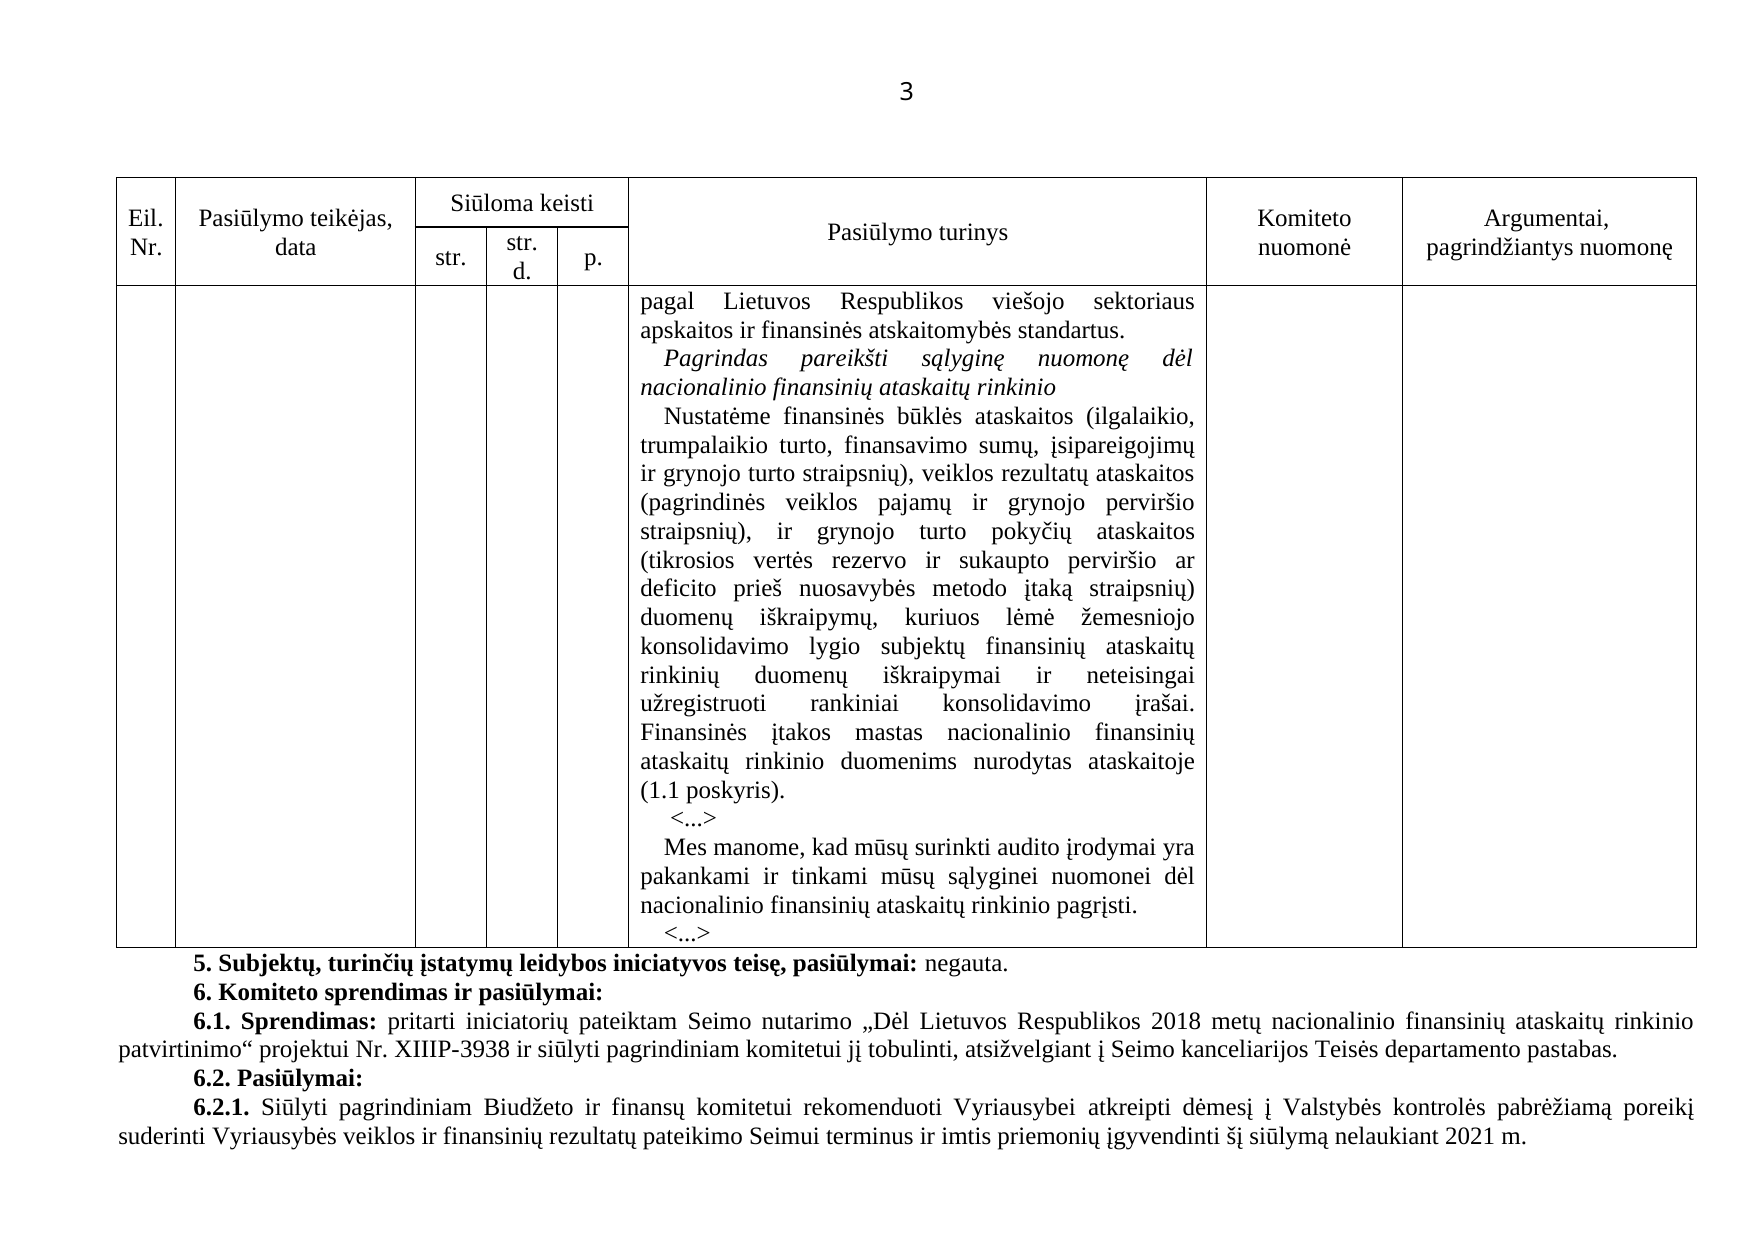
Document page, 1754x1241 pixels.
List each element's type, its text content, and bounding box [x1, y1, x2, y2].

table_header Pasiūlymo teikėjas, data [176, 178, 415, 285]
table_cell pagal Lietuvos Respublikos viešojo sektoriaus apskaitos ir finansinės atskaitomybės standartus. Pagrindas pareikšti sąlyginę nuomonę dėl nacionalinio finansinių ataskaitų rinkinio Nustatėme finansinės būklės ataskaitos (ilgalaikio, trumpalaikio turto, finansavimo sumų, įsipareigojimų ir grynojo turto straipsnių), veiklos rezultatų ataskaitos (pagrindinės veiklos pajamų ir grynojo perviršio straipsnių), ir grynojo turto pokyčių ataskaitos (tikrosios vertės rezervo ir sukaupto perviršio ar deficito prieš nuosavybės metodo įtaką straipsnių) duomenų iškraipymų, kuriuos lėmė žemesniojo konsolidavimo lygio subjektų finansinių ataskaitų rinkinių duomenų iškraipymai ir neteisingai užregistruoti rankiniai konsolidavimo įrašai. Finansinės įtakos mastas nacionalinio finansinių ataskaitų rinkinio duomenims nurodytas ataskaitoje (1.1 poskyris). <...> Mes manome, kad mūsų surinkti audito įrodymai yra pakankami ir tinkami mūsų sąlyginei nuomonei dėl nacionalinio finansinių ataskaitų rinkinio pagrįsti. <...> [629, 286, 1206, 947]
text 6.2.1. Siūlyti pagrindiniam Biudžeto ir finansų komitetui rekomenduoti Vyriausybei atkreipti dėmesį į Valstybės kontrolės pabrėžiamą poreikį suderinti Vyriausybės veiklos ir finansinių rezultatų pateikimo Seimui terminus ir imtis priemonių įgyvendinti šį siūlymą nelaukiant 2021 m. [118, 1092, 1695, 1149]
table_header Pasiūlymo turinys [629, 178, 1206, 285]
table_cell [117, 286, 175, 947]
table_header Siūloma keisti [416, 178, 628, 226]
table_header Komiteto nuomonė [1207, 178, 1402, 285]
table_cell [416, 286, 486, 947]
table_header Argumentai, pagrindžiantys nuomonę [1403, 178, 1696, 285]
text 6.2. Pasiūlymai: [118, 1063, 1695, 1092]
text 6.1. Sprendimas: pritarti iniciatorių pateiktam Seimo nutarimo „Dėl Lietuvos Respublikos 2018 metų nacionalinio finansinių ataskaitų rinkinio patvirtinimo“ projektui Nr. XIIIP-3938 ir siūlyti pagrindiniam komitetui jį tobulinti, atsižvelgiant į Seimo kanceliarijos Teisės departamento pastabas. [118, 1006, 1695, 1063]
table_cell str. [416, 228, 486, 285]
table_cell [1403, 286, 1696, 947]
table_cell [176, 286, 415, 947]
table_cell str. d. [487, 228, 557, 285]
table_cell [1207, 286, 1402, 947]
text 5. Subjektų, turinčių įstatymų leidybos iniciatyvos teisę, pasiūlymai: negauta. [118, 948, 1695, 977]
table_cell p. [558, 228, 628, 285]
table_header Eil. Nr. [117, 178, 175, 285]
table_cell [558, 286, 628, 947]
table_cell [487, 286, 557, 947]
text 6. Komiteto sprendimas ir pasiūlymai: [118, 977, 1695, 1006]
